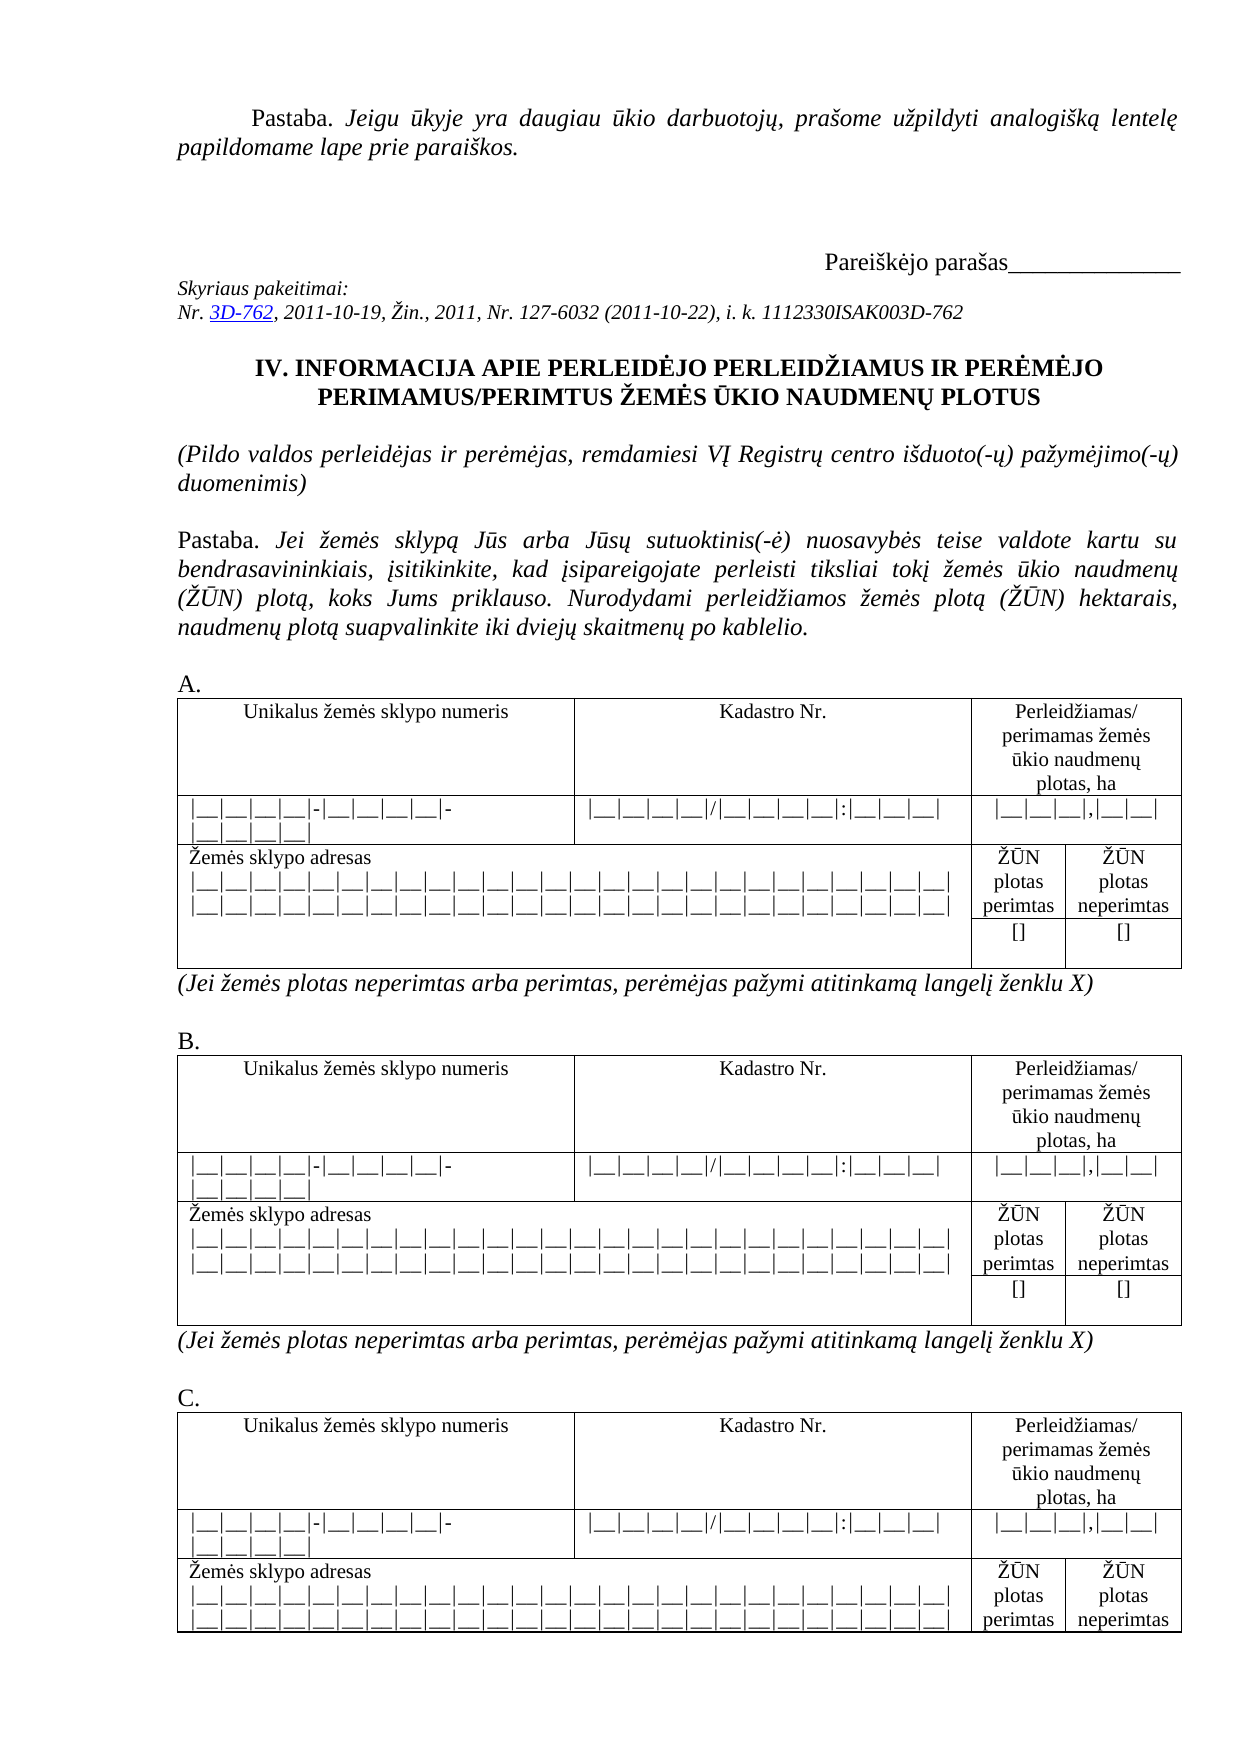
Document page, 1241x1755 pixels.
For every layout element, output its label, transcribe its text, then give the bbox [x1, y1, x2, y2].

table_cell ___,__ [972, 1153, 1181, 1201]
table_header Kadastro Nr. [575, 1413, 971, 1509]
table_header Unikalus žemės sklypo numeris [178, 1056, 574, 1152]
table_header Perleidžiamas/ perimamas žemės ūkio naudmenų plotas, ha [972, 1056, 1181, 1152]
table_header Perleidžiamas/ perimamas žemės ūkio naudmenų plotas, ha [972, 1413, 1181, 1509]
text (Jei žemės plotas neperimtas arba perimtas, perėmėjas pažymi atitinkamą langelį ženklu X) [177, 969, 1181, 997]
text Pastaba. Jeigu ūkyje yra daugiau ūkio darbuotojų, prašome užpildyti analogišką lentelę papildomame lape prie paraiškos. [177, 103, 1181, 161]
table_cell ___,__ [972, 1510, 1181, 1558]
table_cell ____/____:___ [575, 1510, 971, 1558]
table_cell Žemės sklypo adresas _________________________ _________________________ [178, 1202, 971, 1324]
table_cell ____-___-___ [178, 1510, 574, 1558]
table_cell Žemės sklypo adresas _________________________ _________________________ [178, 1559, 971, 1631]
table_cell ŽŪN plotas neperimtas [1066, 1559, 1181, 1631]
table_header Unikalus žemės sklypo numeris [178, 699, 574, 795]
table_header Kadastro Nr. [575, 699, 971, 795]
text A. [177, 669, 1181, 698]
table_cell ŽŪN plotas neperimtas [1066, 845, 1181, 917]
table_cell ŽŪN plotas neperimtas [1066, 1202, 1181, 1274]
table_cell [] [972, 919, 1065, 967]
table_cell ŽŪN plotas perimtas [972, 1559, 1065, 1631]
table_cell [] [1066, 1276, 1181, 1324]
text (Pildo valdos perleidėjas ir perėmėjas, remdamiesi VĮ Registrų centro išduoto(-ų) pažymėjimo(-ų) duomenimis) [177, 439, 1181, 497]
text IV. INFORMACIJA APIE PERLEIDĖJO PERLEIDŽIAMUS IR PERĖMĖJO PERIMAMUS/PERIMTUS ŽEMĖS ŪKIO NAUDMENŲ PLOTUS [177, 353, 1181, 410]
table_cell ___,__ [972, 796, 1181, 844]
text (Jei žemės plotas neperimtas arba perimtas, perėmėjas pažymi atitinkamą langelį ženklu X) [177, 1326, 1181, 1354]
table_cell ŽŪN plotas perimtas [972, 845, 1065, 917]
table_cell ____-___-___ [178, 796, 574, 844]
table_cell ____-___-___ [178, 1153, 574, 1201]
table_header Unikalus žemės sklypo numeris [178, 1413, 574, 1509]
table_cell [] [972, 1276, 1065, 1324]
text Skyriaus pakeitimai: [177, 276, 1181, 300]
table_header Kadastro Nr. [575, 1056, 971, 1152]
table_cell ____/____:___ [575, 1153, 971, 1201]
text Pareiškėjo parašas [177, 247, 1181, 276]
text Pastaba. Jei žemės sklypą Jūs arba Jūsų sutuoktinis(-ė) nuosavybės teise valdote kartu su bendrasavininkiais, įsitikinkite, kad įsipareigojate perleisti tiksliai tokį žemės ūkio naudmenų (ŽŪN) plotą, koks Jums priklauso. Nurodydami perleidžiamos žemės plotą (ŽŪN) hektarais, naudmenų plotą suapvalinkite iki dviejų skaitmenų po kablelio. [177, 525, 1181, 640]
text C. [177, 1383, 1181, 1412]
table_header Perleidžiamas/ perimamas žemės ūkio naudmenų plotas, ha [972, 699, 1181, 795]
text B. [177, 1026, 1181, 1055]
table_cell [] [1066, 919, 1181, 967]
table_cell Žemės sklypo adresas _________________________ _________________________ [178, 845, 971, 967]
table_cell ŽŪN plotas perimtas [972, 1202, 1065, 1274]
table_cell ____/____:___ [575, 796, 971, 844]
text Nr. 3D-762, 2011-10-19, Žin., 2011, Nr. 127-6032 (2011-10-22), i. k. 1112330ISAK003D-762 [177, 300, 1181, 324]
